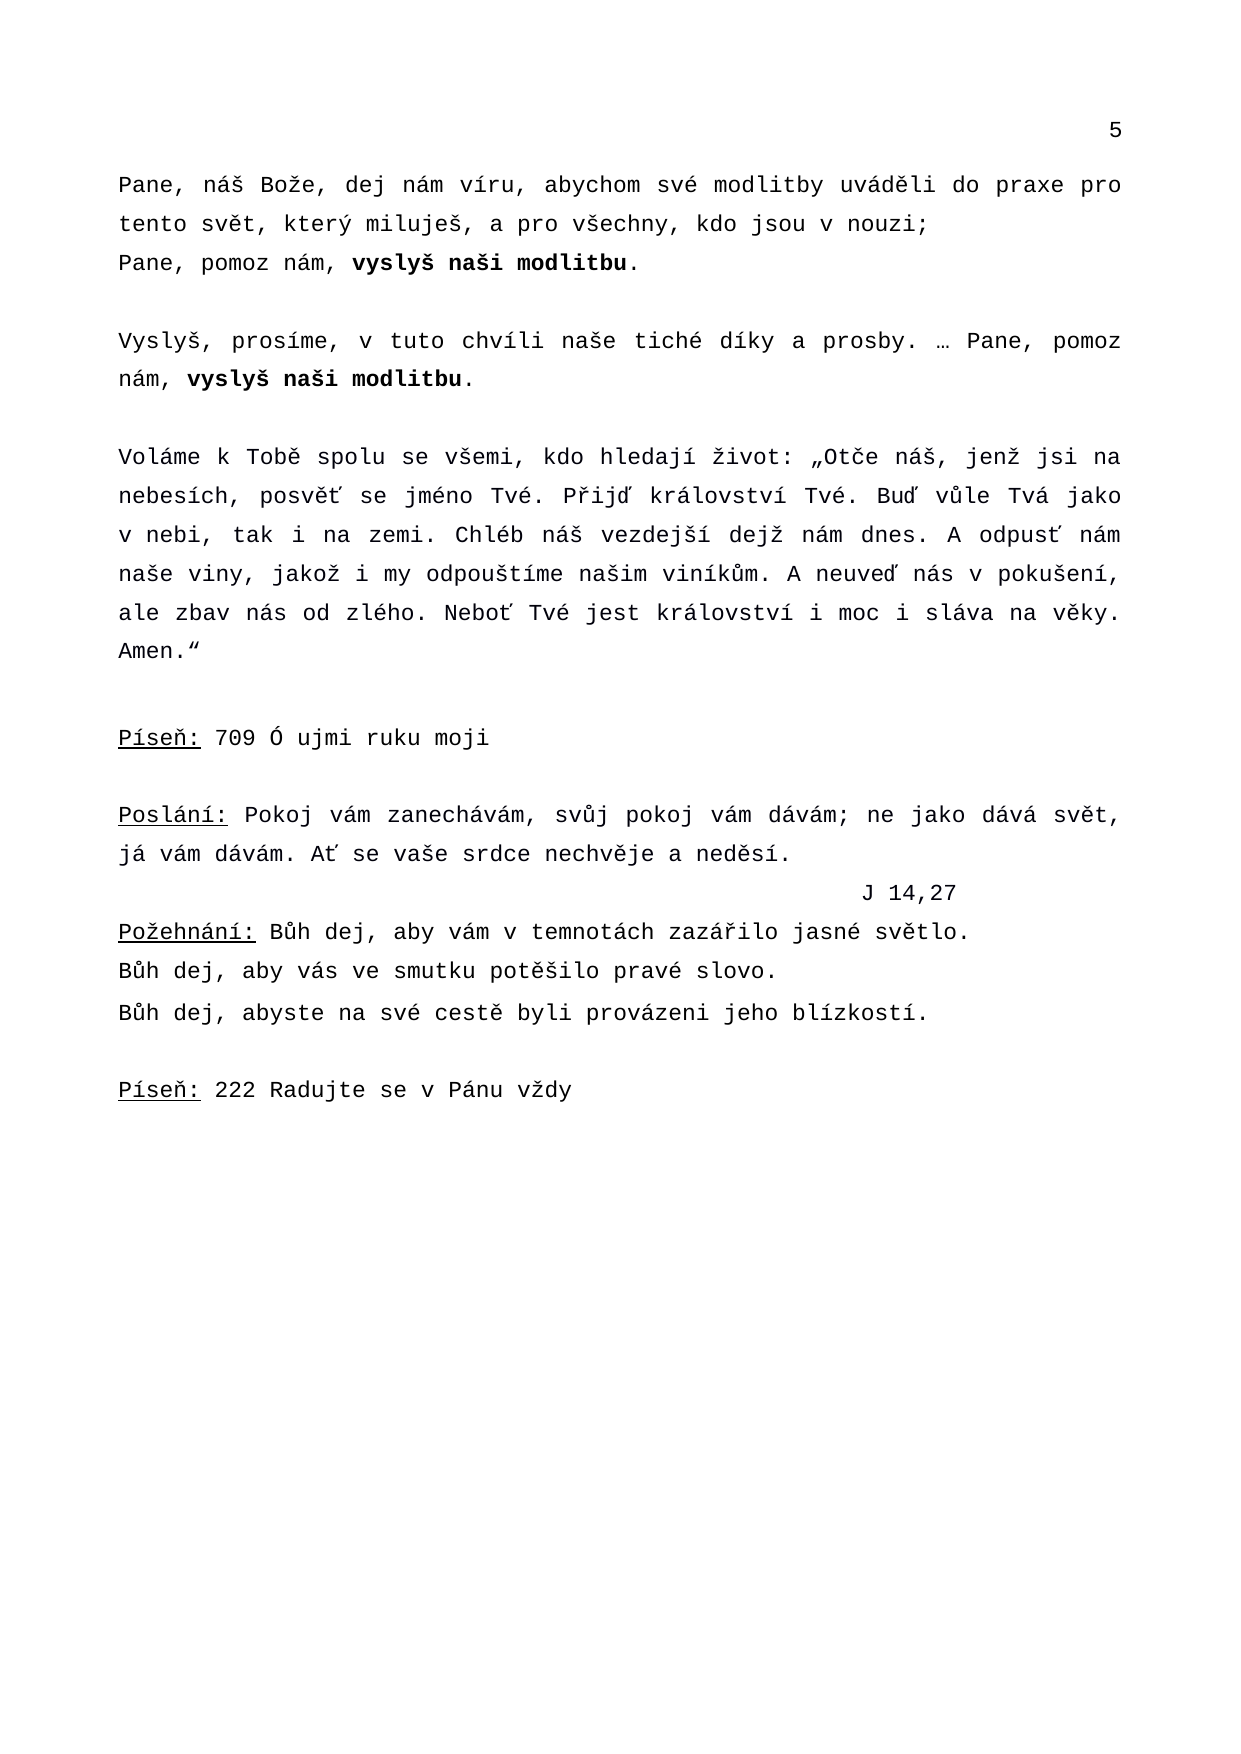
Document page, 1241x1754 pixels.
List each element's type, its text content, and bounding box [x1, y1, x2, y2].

text Poslání: Pokoj vám zanechávám, svůj pokoj vám dávám; ne jako dává svět, já vám dávám. Ať se vaše srdce nechvěje a neděsí. [118, 804, 1122, 869]
text Píseň: 222 Radujte se v Pánu vždy [118, 1078, 1122, 1104]
text Pane, náš Bože, dej nám víru, abychom své modlitby uváděli do praxe pro tento svět, který miluješ, a pro všechny, kdo jsou v nouzi; [118, 173, 1122, 238]
text Bůh dej, aby vás ve smutku potěšilo pravé slovo. [118, 959, 1122, 985]
text Vyslyš, prosíme, v tuto chvíli naše tiché díky a prosby. … Pane, pomoz nám, vyslyš naši modlitbu. [118, 329, 1122, 394]
text Bůh dej, abyste na své cestě byli provázeni jeho blízkostí. [118, 1001, 1122, 1027]
text Píseň: 709 Ó ujmi ruku moji [118, 726, 1122, 752]
text Požehnání: Bůh dej, aby vám v temnotách zazářilo jasné světlo. [118, 920, 1122, 946]
text Pane, pomoz nám, vyslyš naši modlitbu. [118, 251, 1122, 277]
text J 14,27 [118, 882, 1122, 907]
text Voláme k Tobě spolu se všemi, kdo hledají život: „Otče náš, jenž jsi na nebesích, posvěť se jméno Tvé. Přijď království Tvé. Buď vůle Tvá jako v nebi, tak i na zemi. Chléb náš vezdejší dejž nám dnes. A odpusť nám naše viny, jakož i my odpouštíme našim viníkům. A neuveď nás v pokušení, ale zbav nás od zlého. Neboť Tvé jest království i moc i sláva na věky. Amen.“ [118, 446, 1122, 666]
